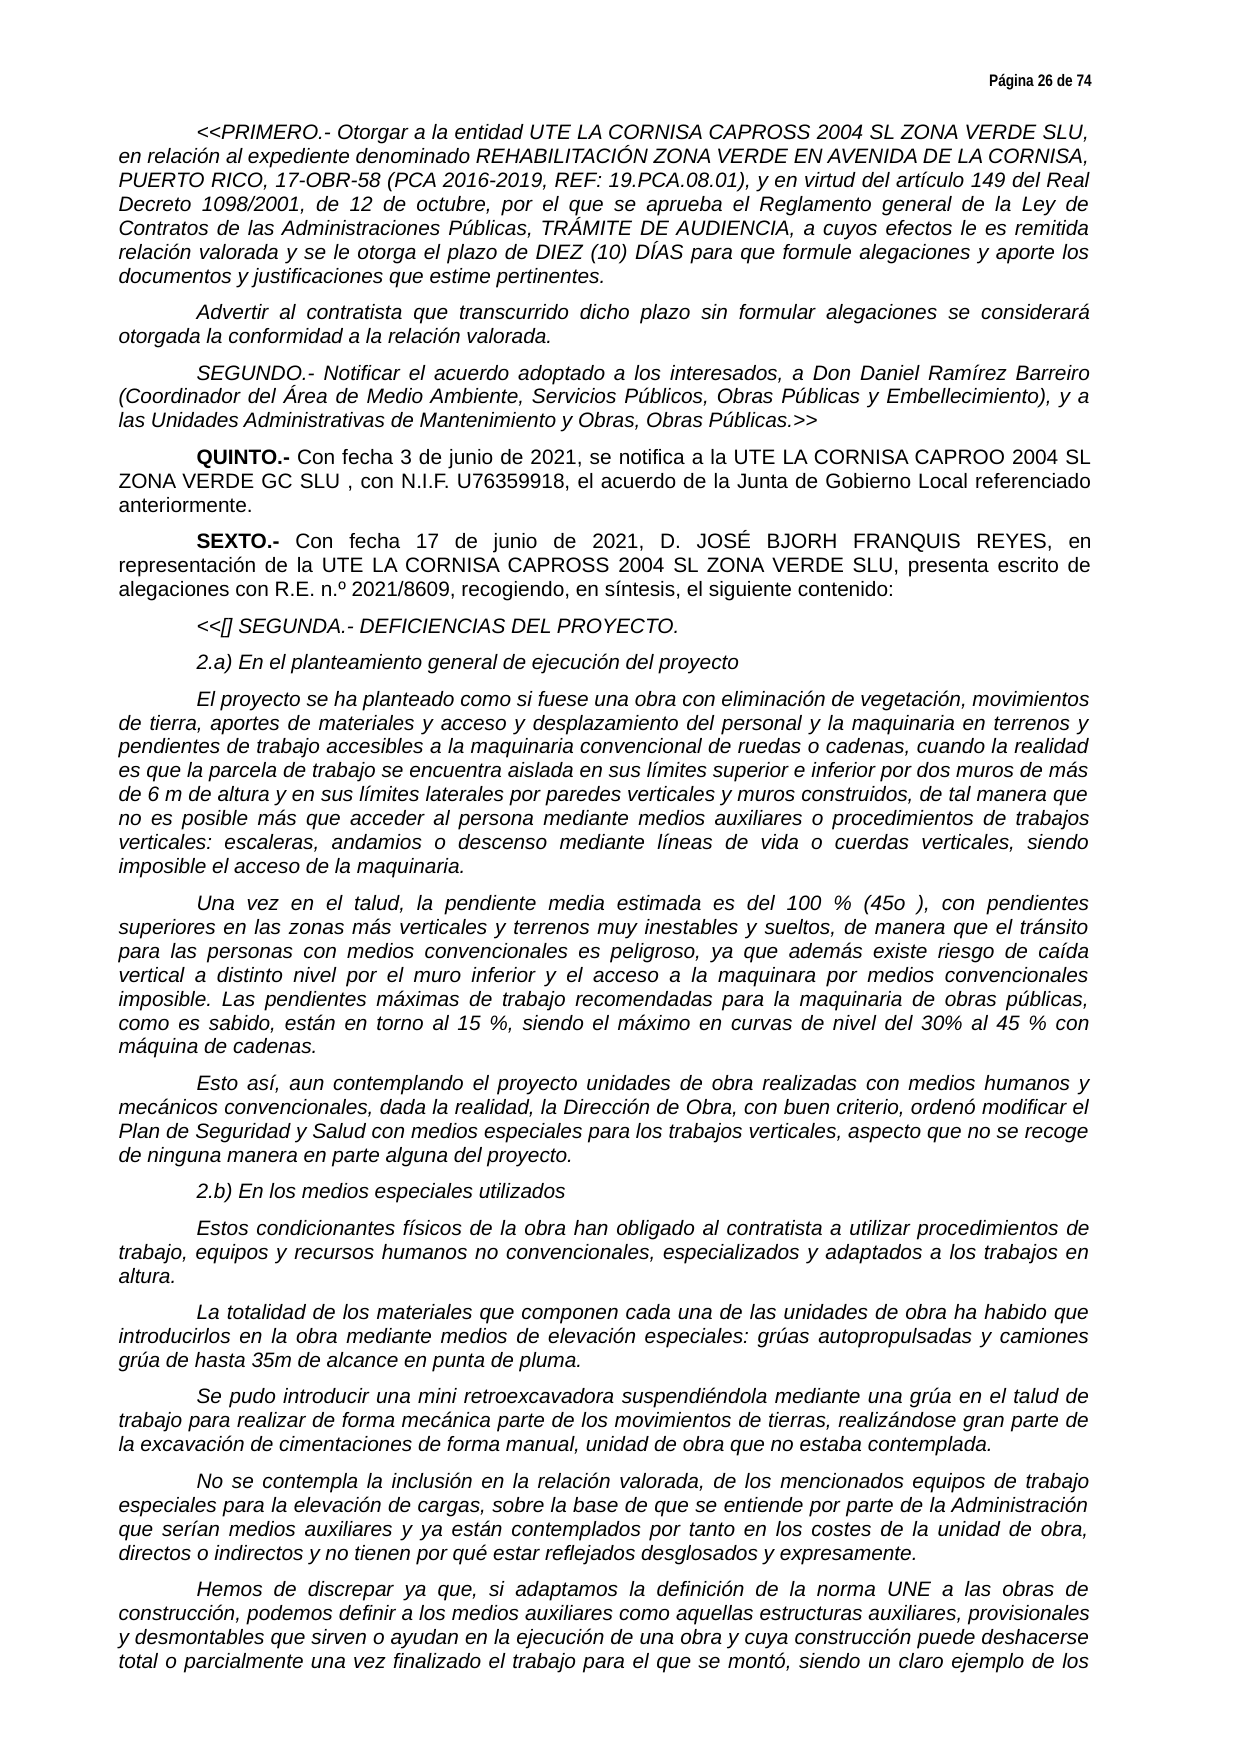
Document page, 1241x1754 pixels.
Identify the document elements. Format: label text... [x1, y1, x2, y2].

text Advertir al contratista que transcurrido dicho plazo sin formular alegaciones se considerará otorgada la conformidad a la relación valorada. [118, 300, 1092, 348]
text Estos condicionantes físicos de la obra han obligado al contratista a utilizar procedimientos de trabajo, equipos y recursos humanos no convencionales, especializados y adaptados a los trabajos en altura. [118, 1216, 1092, 1287]
text <<[] SEGUNDA.- DEFICIENCIAS DEL PROYECTO. [118, 613, 1092, 637]
text Una vez en el talud, la pendiente media estimada es del 100 % (45o ), con pendientes superiores en las zonas más verticales y terrenos muy inestables y sueltos, de manera que el tránsito para las personas con medios convencionales es peligroso, ya que además existe riesgo de caída vertical a distinto nivel por el muro inferior y el acceso a la maquinara por medios convencionales imposible. Las pendientes máximas de trabajo recomendadas para la maquinaria de obras públicas, como es sabido, están en torno al 15 %, siendo el máximo en curvas de nivel del 30% al 45 % con máquina de cadenas. [118, 891, 1092, 1058]
text 2.b) En los medios especiales utilizados [118, 1179, 1092, 1203]
text <<PRIMERO.- Otorgar a la entidad UTE LA CORNISA CAPROSS 2004 SL ZONA VERDE SLU, en relación al expediente denominado REHABILITACIÓN ZONA VERDE EN AVENIDA DE LA CORNISA, PUERTO RICO, 17-OBR-58 (PCA 2016-2019, REF: 19.PCA.08.01), y en virtud del artículo 149 del Real Decreto 1098/2001, de 12 de octubre, por el que se aprueba el Reglamento general de la Ley de Contratos de las Administraciones Públicas, TRÁMITE DE AUDIENCIA, a cuyos efectos le es remitida relación valorada y se le otorga el plazo de DIEZ (10) DÍAS para que formule alegaciones y aporte los documentos y justificaciones que estime pertinentes. [118, 120, 1092, 287]
text SEXTO.- Con fecha 17 de junio de 2021, D. JOSÉ BJORH FRANQUIS REYES, en representación de la UTE LA CORNISA CAPROSS 2004 SL ZONA VERDE SLU, presenta escrito de alegaciones con R.E. n.º 2021/8609, recogiendo, en síntesis, el siguiente contenido: [118, 529, 1092, 601]
text Se pudo introducir una mini retroexcavadora suspendiéndola mediante una grúa en el talud de trabajo para realizar de forma mecánica parte de los movimientos de tierras, realizándose gran parte de la excavación de cimentaciones de forma manual, unidad de obra que no estaba contemplada. [118, 1384, 1092, 1456]
text La totalidad de los materiales que componen cada una de las unidades de obra ha habido que introducirlos en la obra mediante medios de elevación especiales: grúas autopropulsadas y camiones grúa de hasta 35m de alcance en punta de pluma. [118, 1300, 1092, 1372]
text QUINTO.- Con fecha 3 de junio de 2021, se notifica a la UTE LA CORNISA CAPROO 2004 SL ZONA VERDE GC SLU , con N.I.F. U76359918, el acuerdo de la Junta de Gobierno Local referenciado anteriormente. [118, 445, 1092, 517]
text Hemos de discrepar ya que, si adaptamos la definición de la norma UNE a las obras de construcción, podemos definir a los medios auxiliares como aquellas estructuras auxiliares, provisionales y desmontables que sirven o ayudan en la ejecución de una obra y cuya construcción puede deshacerse total o parcialmente una vez finalizado el trabajo para el que se montó, siendo un claro ejemplo de los [118, 1577, 1092, 1673]
text Esto así, aun contemplando el proyecto unidades de obra realizadas con medios humanos y mecánicos convencionales, dada la realidad, la Dirección de Obra, con buen criterio, ordenó modificar el Plan de Seguridad y Salud con medios especiales para los trabajos verticales, aspecto que no se recoge de ninguna manera en parte alguna del proyecto. [118, 1071, 1092, 1167]
text El proyecto se ha planteado como si fuese una obra con eliminación de vegetación, movimientos de tierra, aportes de materiales y acceso y desplazamiento del personal y la maquinaria en terrenos y pendientes de trabajo accesibles a la maquinaria convencional de ruedas o cadenas, cuando la realidad es que la parcela de trabajo se encuentra aislada en sus límites superior e inferior por dos muros de más de 6 m de altura y en sus límites laterales por paredes verticales y muros construidos, de tal manera que no es posible más que acceder al persona mediante medios auxiliares o procedimientos de trabajos verticales: escaleras, andamios o descenso mediante líneas de vida o cuerdas verticales, siendo imposible el acceso de la maquinaria. [118, 686, 1092, 878]
text SEGUNDO.- Notificar el acuerdo adoptado a los interesados, a Don Daniel Ramírez Barreiro (Coordinador del Área de Medio Ambiente, Servicios Públicos, Obras Públicas y Embellecimiento), y a las Unidades Administrativas de Mantenimiento y Obras, Obras Públicas.>> [118, 360, 1092, 432]
text No se contempla la inclusión en la relación valorada, de los mencionados equipos de trabajo especiales para la elevación de cargas, sobre la base de que se entiende por parte de la Administración que serían medios auxiliares y ya están contemplados por tanto en los costes de la unidad de obra, directos o indirectos y no tienen por qué estar reflejados desglosados y expresamente. [118, 1469, 1092, 1564]
text 2.a) En el planteamiento general de ejecución del proyecto [118, 650, 1092, 674]
